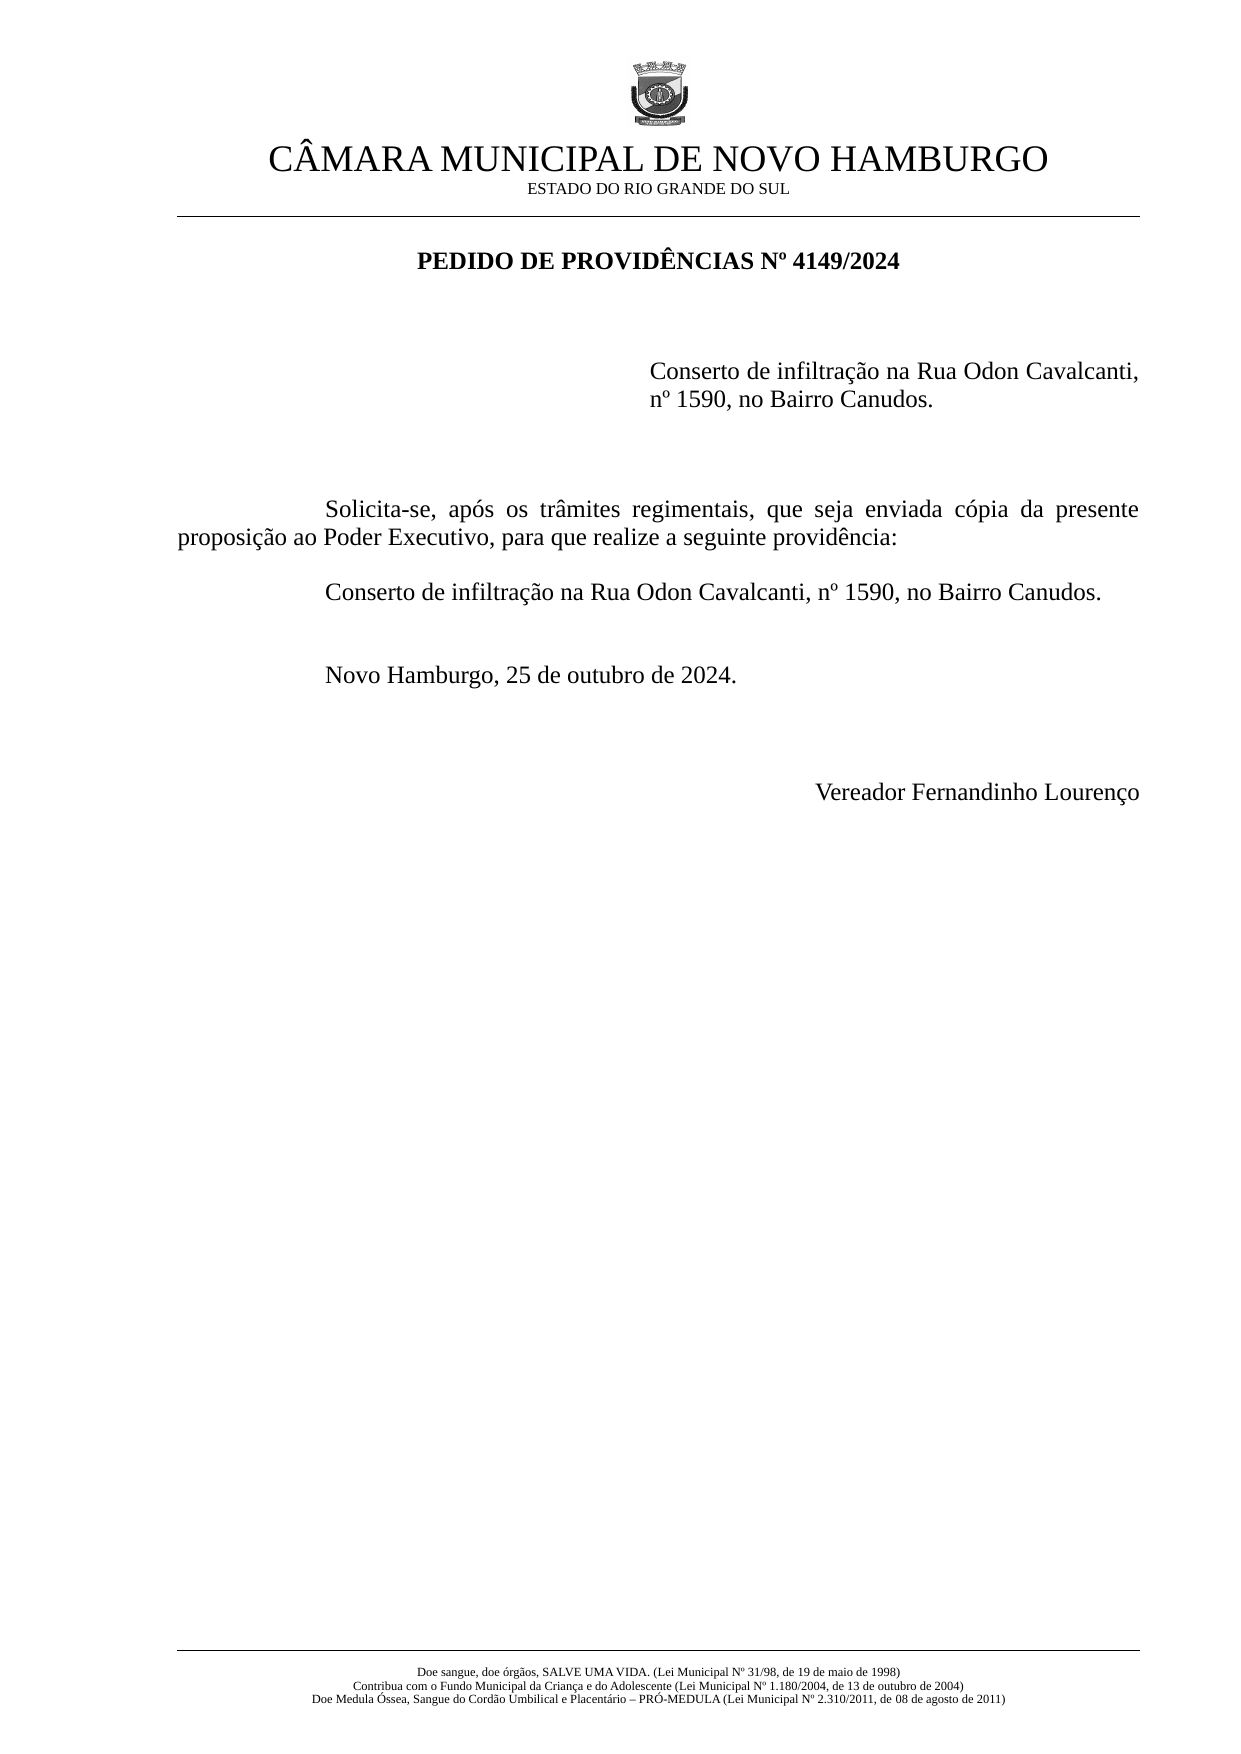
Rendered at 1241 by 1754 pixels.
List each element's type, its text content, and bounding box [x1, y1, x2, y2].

text PEDIDO DE PROVIDÊNCIAS Nº 4149/2024 [177, 247, 1140, 274]
list Conserto de infiltração na Rua Odon Cavalcanti, nº 1590, no Bairro Canudos. [614, 357, 1140, 413]
list Conserto de infiltração na Rua Odon Cavalcanti, nº 1590, no Bairro Canudos. [177, 578, 1140, 606]
text Solicita-se, após os trâmites regimentais, que seja enviada cópia da presente proposição ao Poder Executivo, para que realize a seguinte providência: [177, 495, 1140, 551]
text Vereador Fernandinho Lourenço [649, 778, 1140, 806]
text Novo Hamburgo, 25 de outubro de 2024. [177, 662, 1140, 689]
